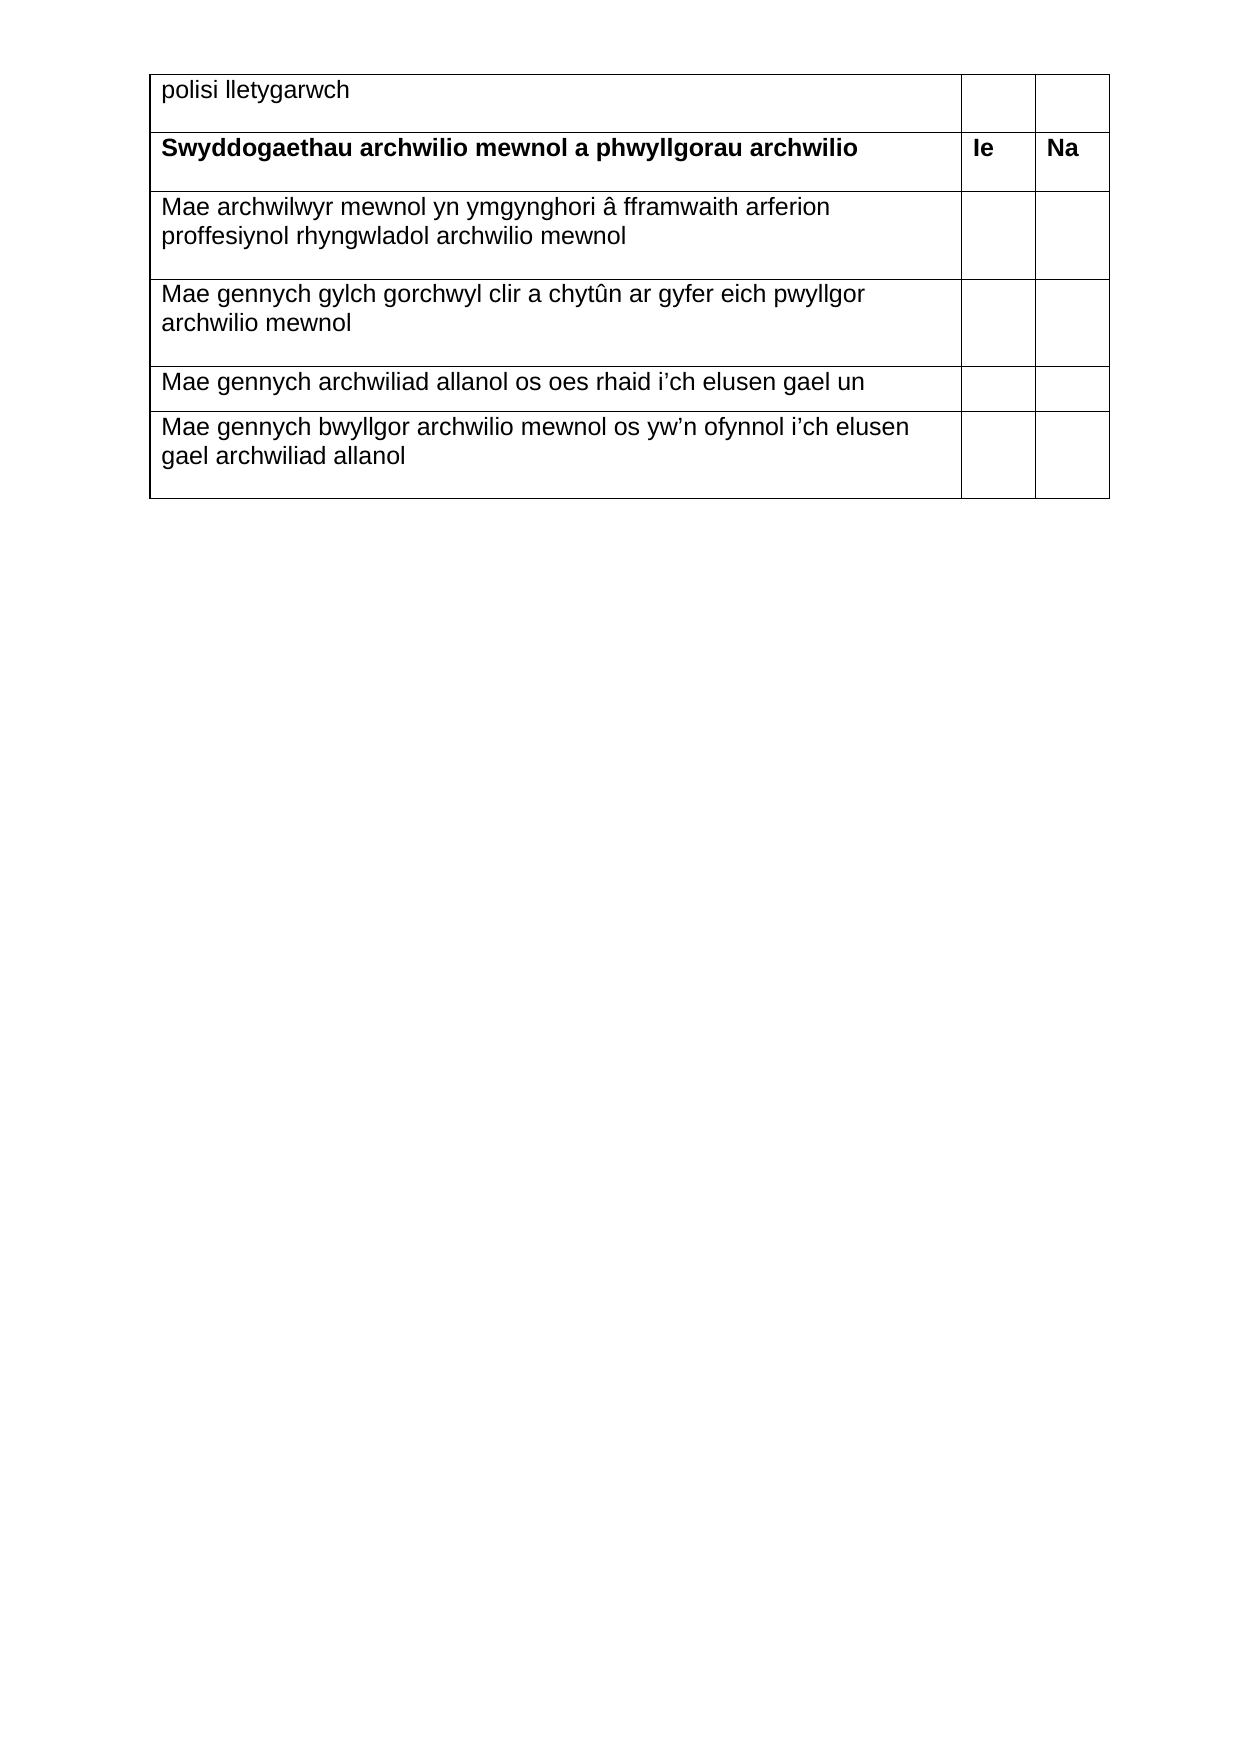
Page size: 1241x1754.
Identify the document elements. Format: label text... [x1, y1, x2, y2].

table_cell Na [1036, 133, 1109, 191]
table_cell [1036, 412, 1109, 498]
table_cell [1036, 75, 1109, 132]
table_cell [1036, 192, 1109, 278]
table_cell [1036, 367, 1109, 411]
table_cell [962, 192, 1035, 278]
table_cell Mae gennych archwiliad allanol os oes rhaid i’ch elusen gael un [151, 367, 961, 411]
table_cell [962, 412, 1035, 498]
table_cell Ie [962, 133, 1035, 191]
table_cell [962, 367, 1035, 411]
table_cell Mae gennych gylch gorchwyl clir a chytûn ar gyfer eich pwyllgor archwilio mewnol [151, 280, 961, 366]
table_cell Mae gennych bwyllgor archwilio mewnol os yw’n ofynnol i’ch elusen gael archwiliad allanol [151, 412, 961, 498]
table_cell [1036, 280, 1109, 366]
table_cell [962, 280, 1035, 366]
table_cell polisi lletygarwch [151, 75, 961, 132]
table_cell Swyddogaethau archwilio mewnol a phwyllgorau archwilio [151, 133, 961, 191]
table_cell [962, 75, 1035, 132]
table_cell Mae archwilwyr mewnol yn ymgynghori â fframwaith arferion proffesiynol rhyngwladol archwilio mewnol [151, 192, 961, 278]
